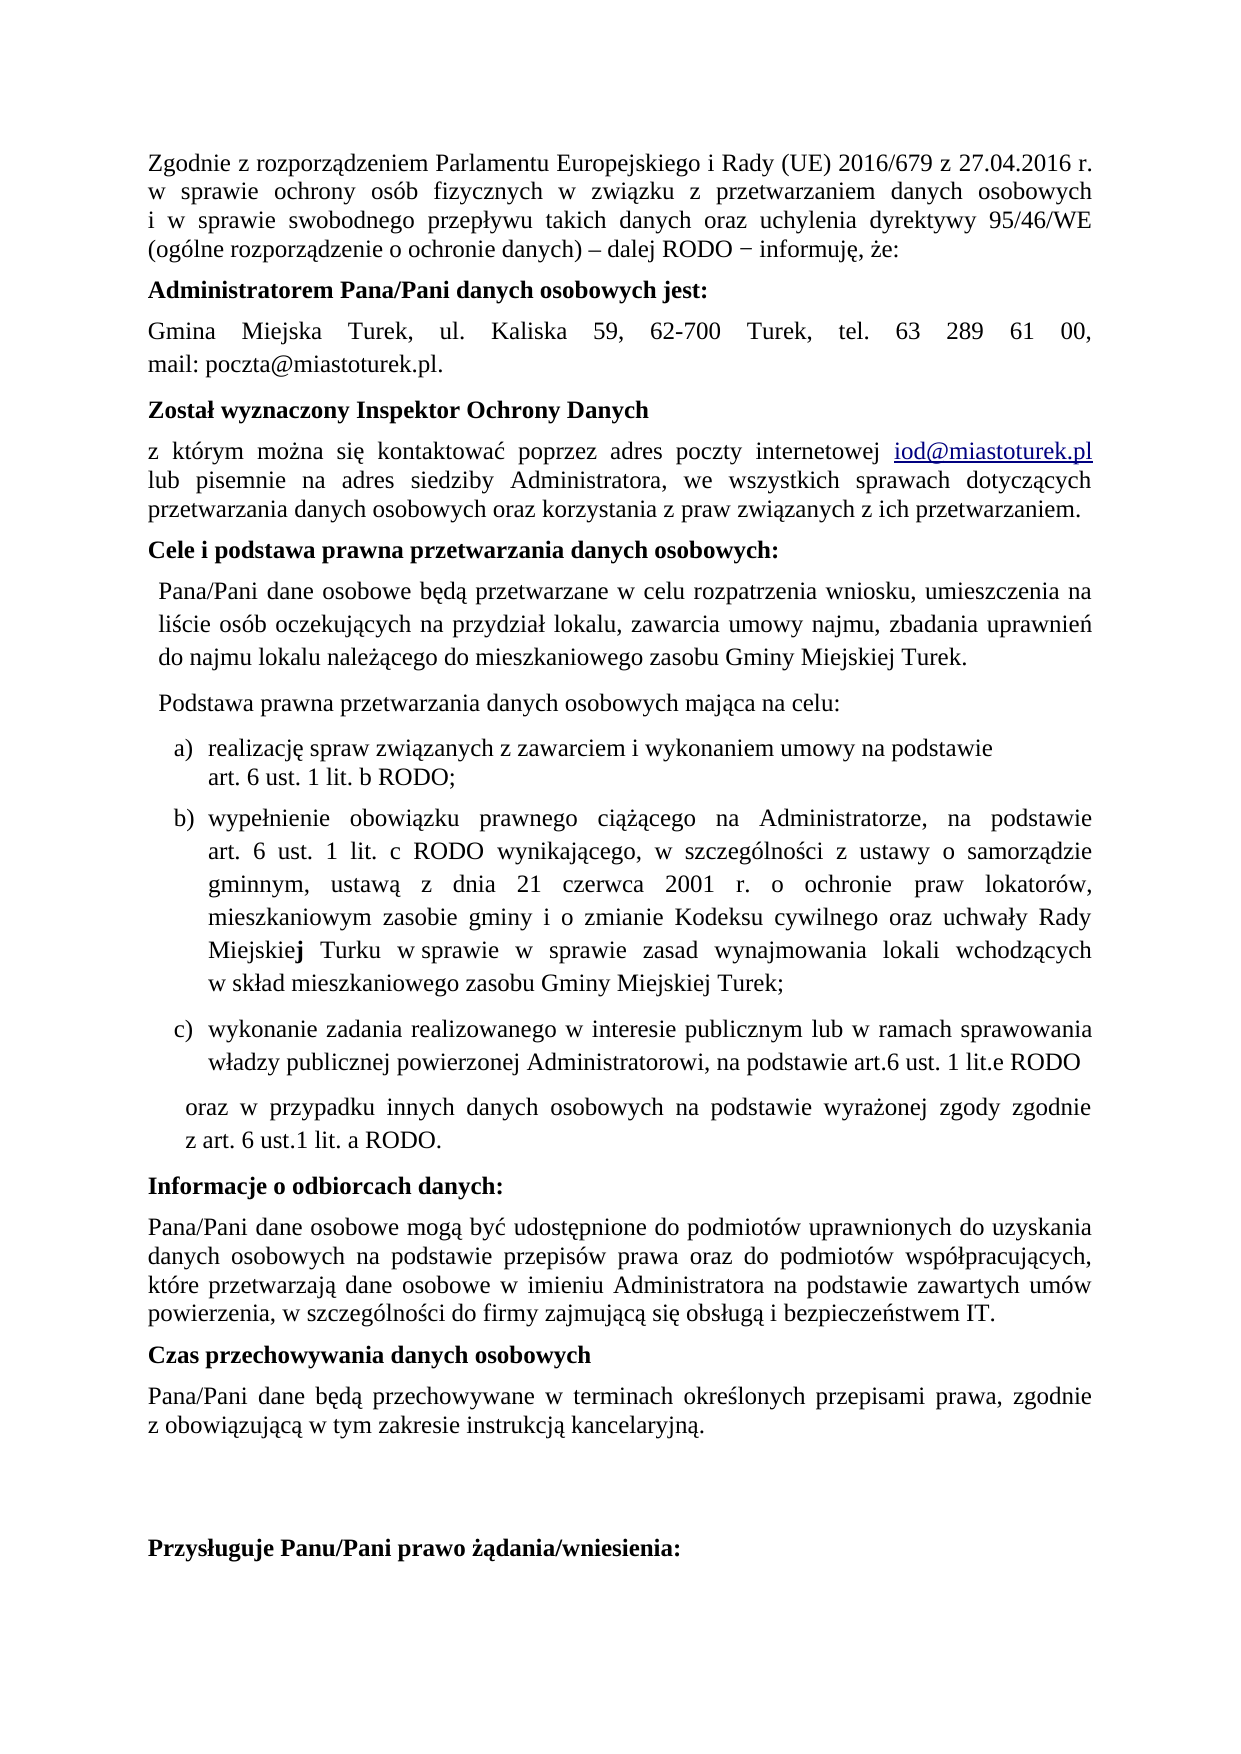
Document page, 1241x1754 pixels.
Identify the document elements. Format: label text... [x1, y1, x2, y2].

text Został wyznaczony Inspektor Ochrony Danych [148, 395, 1093, 424]
text Pana/Pani dane będą przechowywane w terminach określonych przepisami prawa, zgodnie z obowiązującą w tym zakresie instrukcją kancelaryjną. [148, 1381, 1093, 1438]
text Cele i podstawa prawna przetwarzania danych osobowych: [148, 535, 1093, 564]
text Podstawa prawna przetwarzania danych osobowych mająca na celu: [158, 688, 1093, 716]
text Informacje o odbiorcach danych: [148, 1171, 1093, 1200]
text Pana/Pani dane osobowe mogą być udostępnione do podmiotów uprawnionych do uzyskania danych osobowych na podstawie przepisów prawa oraz do podmiotów współpracujących, które przetwarzają dane osobowe w imieniu Administratora na podstawie zawartych umów powierzenia, w szczególności do firmy zajmującą się obsługą i bezpieczeństwem IT. [148, 1212, 1093, 1327]
list wypełnienie obowiązku prawnego ciążącego na Administratorze, na podstawie art. 6 ust. 1 lit. c RODO wynikającego, w szczególności z ustawy o samorządzie gminnym, ustawą z dnia 21 czerwca 2001 r. o ochronie praw lokatorów, mieszkaniowym zasobie gminy i o zmianie Kodeksu cywilnego oraz uchwały Rady Miejskiej Turku w sprawie w sprawie zasad wynajmowania lokali wchodzących w skład mieszkaniowego zasobu Gminy Miejskiej Turek; [173, 803, 1093, 997]
text Przysługuje Panu/Pani prawo żądania/wniesienia: [148, 1533, 1093, 1562]
text Pana/Pani dane osobowe będą przetwarzane w celu rozpatrzenia wniosku, umieszczenia na liście osób oczekujących na przydział lokalu, zawarcia umowy najmu, zbadania uprawnień do najmu lokalu należącego do mieszkaniowego zasobu Gminy Miejskiej Turek. [158, 576, 1093, 671]
list wykonanie zadania realizowanego w interesie publicznym lub w ramach sprawowania władzy publicznej powierzonej Administratorowi, na podstawie art.6 ust. 1 lit.e RODO [173, 1014, 1093, 1076]
list realizację spraw związanych z zawarciem i wykonaniem umowy na podstawie art. 6 ust. 1 lit. b RODO; [173, 733, 1093, 791]
text Zgodnie z rozporządzeniem Parlamentu Europejskiego i Rady (UE) 2016/679 z 27.04.2016 r. w sprawie ochrony osób fizycznych w związku z przetwarzaniem danych osobowych i w sprawie swobodnego przepływu takich danych oraz uchylenia dyrektywy 95/46/WE (ogólne rozporządzenie o ochronie danych) – dalej RODO − informuję, że: [148, 148, 1093, 263]
text Gmina Miejska Turek, ul. Kaliska 59, 62-700 Turek, tel. 63 289 61 00, mail: poczta@miastoturek.pl. [148, 316, 1093, 378]
text Administratorem Pana/Pani danych osobowych jest: [148, 275, 1093, 304]
text Czas przechowywania danych osobowych [148, 1340, 1093, 1368]
text oraz w przypadku innych danych osobowych na podstawie wyrażonej zgody zgodnie z art. 6 ust.1 lit. a RODO. [185, 1092, 1093, 1154]
text z którym można się kontaktować poprzez adres poczty internetowej iod@miastoturek.pl lub pisemnie na adres siedziby Administratora, we wszystkich sprawach dotyczących przetwarzania danych osobowych oraz korzystania z praw związanych z ich przetwarzaniem. [148, 436, 1093, 522]
